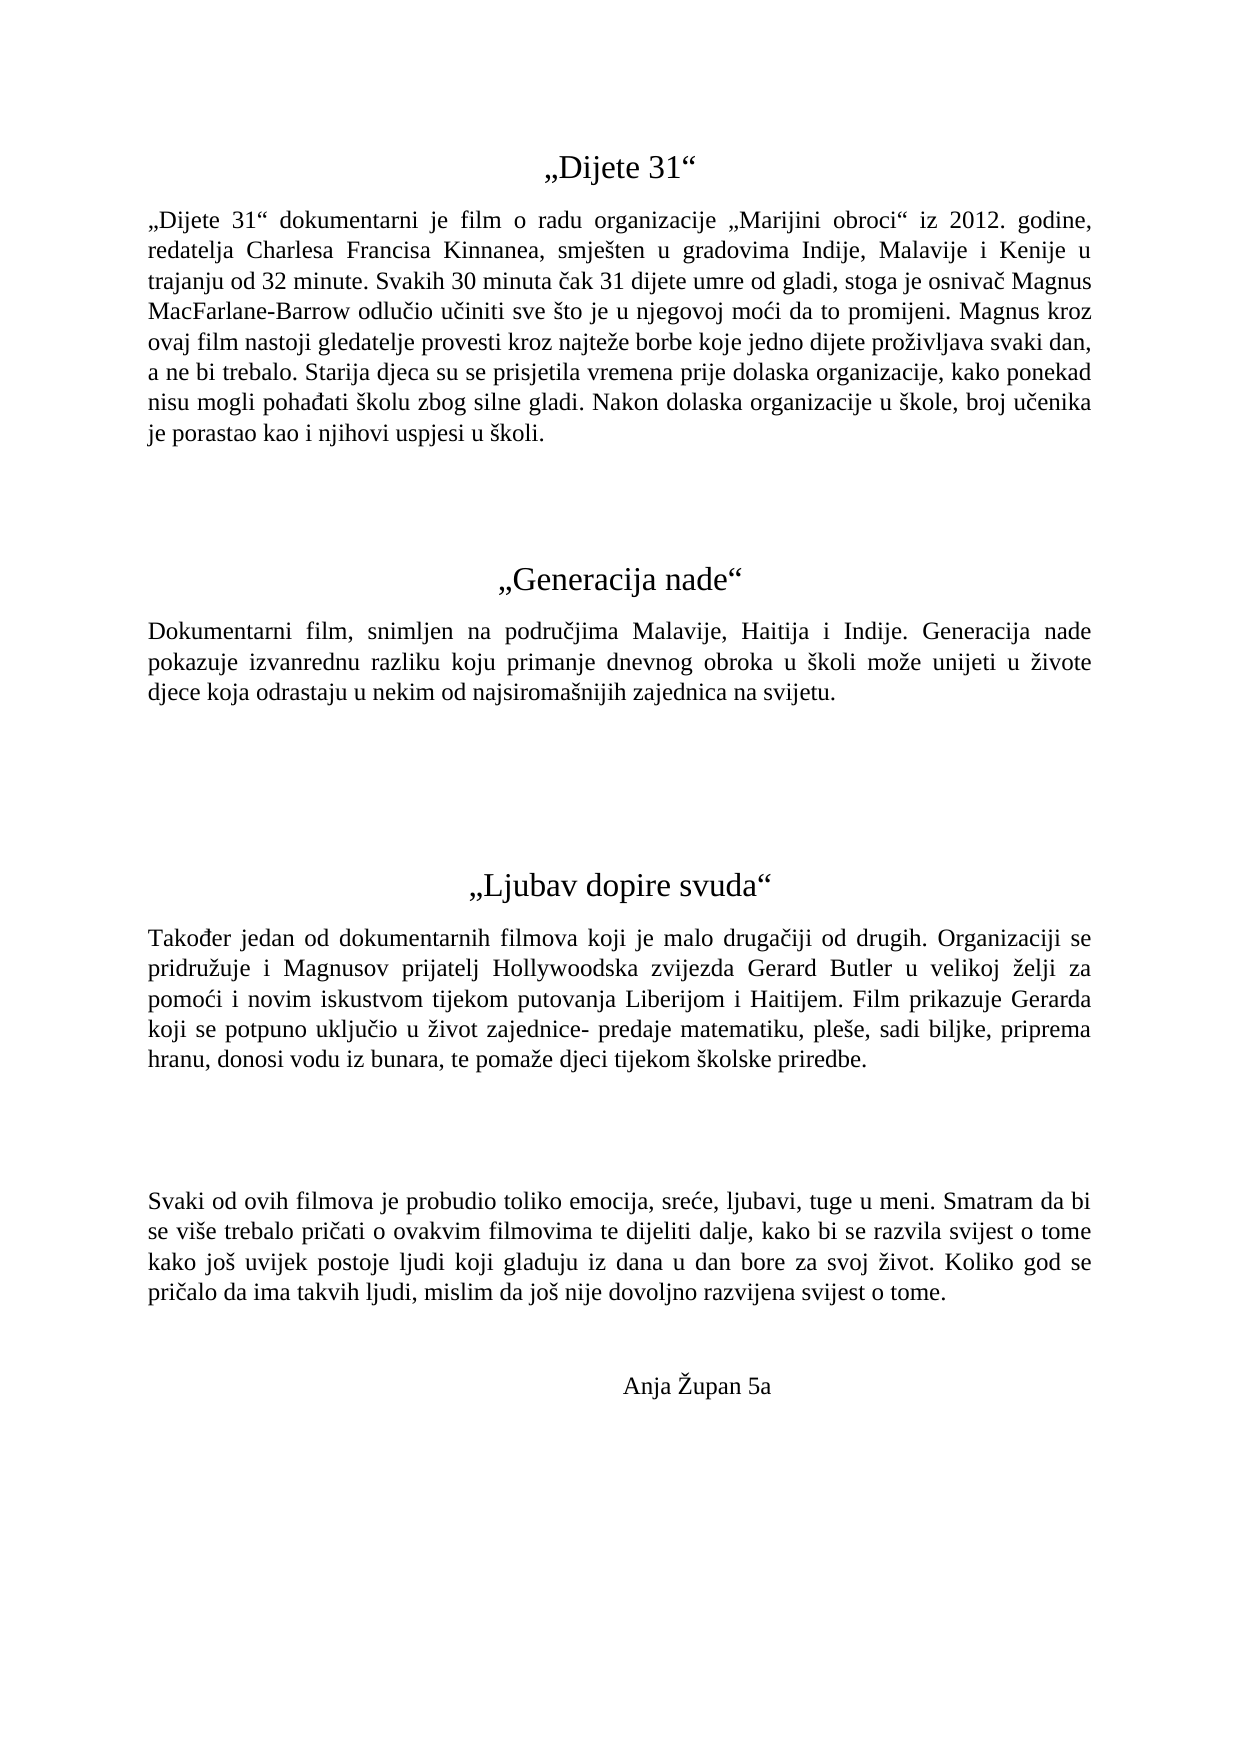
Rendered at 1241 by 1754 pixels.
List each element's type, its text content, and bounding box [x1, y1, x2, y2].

text Također jedan od dokumentarnih filmova koji je malo drugačiji od drugih. Organizaciji se pridružuje i Magnusov prijatelj Hollywoodska zvijezda Gerard Butler u velikoj želji za pomoći i novim iskustvom tijekom putovanja Liberijom i Haitijem. Film prikazuje Gerarda koji se potpuno uključio u život zajednice- predaje matematiku, pleše, sadi biljke, priprema hranu, donosi vodu iz bunara, te pomaže djeci tijekom školske priredbe. [148, 923, 1093, 1073]
text „Dijete 31“ dokumentarni je film o radu organizacije „Marijini obroci“ iz 2012. godine, redatelja Charlesa Francisa Kinnanea, smješten u gradovima Indije, Malavije i Kenije u trajanju od 32 minute. Svakih 30 minuta čak 31 dijete umre od gladi, stoga je osnivač Magnus MacFarlane-Barrow odlučio učiniti sve što je u njegovoj moći da to promijeni. Magnus kroz ovaj film nastoji gledatelje provesti kroz najteže borbe koje jedno dijete proživljava svaki dan, a ne bi trebalo. Starija djeca su se prisjetila vremena prije dolaska organizacije, kako ponekad nisu mogli pohađati školu zbog silne gladi. Nakon dolaska organizacije u škole, broj učenika je porastao kao i njihovi uspjesi u školi. [148, 205, 1093, 447]
text Dokumentarni film, snimljen na područjima Malavije, Haitija i Indije. Generacija nade pokazuje izvanrednu razliku koju primanje dnevnog obroka u školi može unijeti u živote djece koja odrastaju u nekim od najsiromašnijih zajednica na svijetu. [148, 616, 1093, 706]
text Svaki od ovih filmova je probudio toliko emocija, sreće, ljubavi, tuge u meni. Smatram da bi se više trebalo pričati o ovakvim filmovima te dijeliti dalje, kako bi se razvila svijest o tome kako još uvijek postoje ljudi koji gladuju iz dana u dan bore za svoj život. Koliko god se pričalo da ima takvih ljudi, mislim da još nije dovoljno razvijena svijest o tome. [148, 1186, 1093, 1306]
text „Ljubav dopire svuda“ [148, 866, 1093, 904]
text „Dijete 31“ [148, 148, 1093, 186]
text „Generacija nade“ [148, 559, 1093, 597]
text Anja Župan 5a [148, 1371, 1093, 1400]
